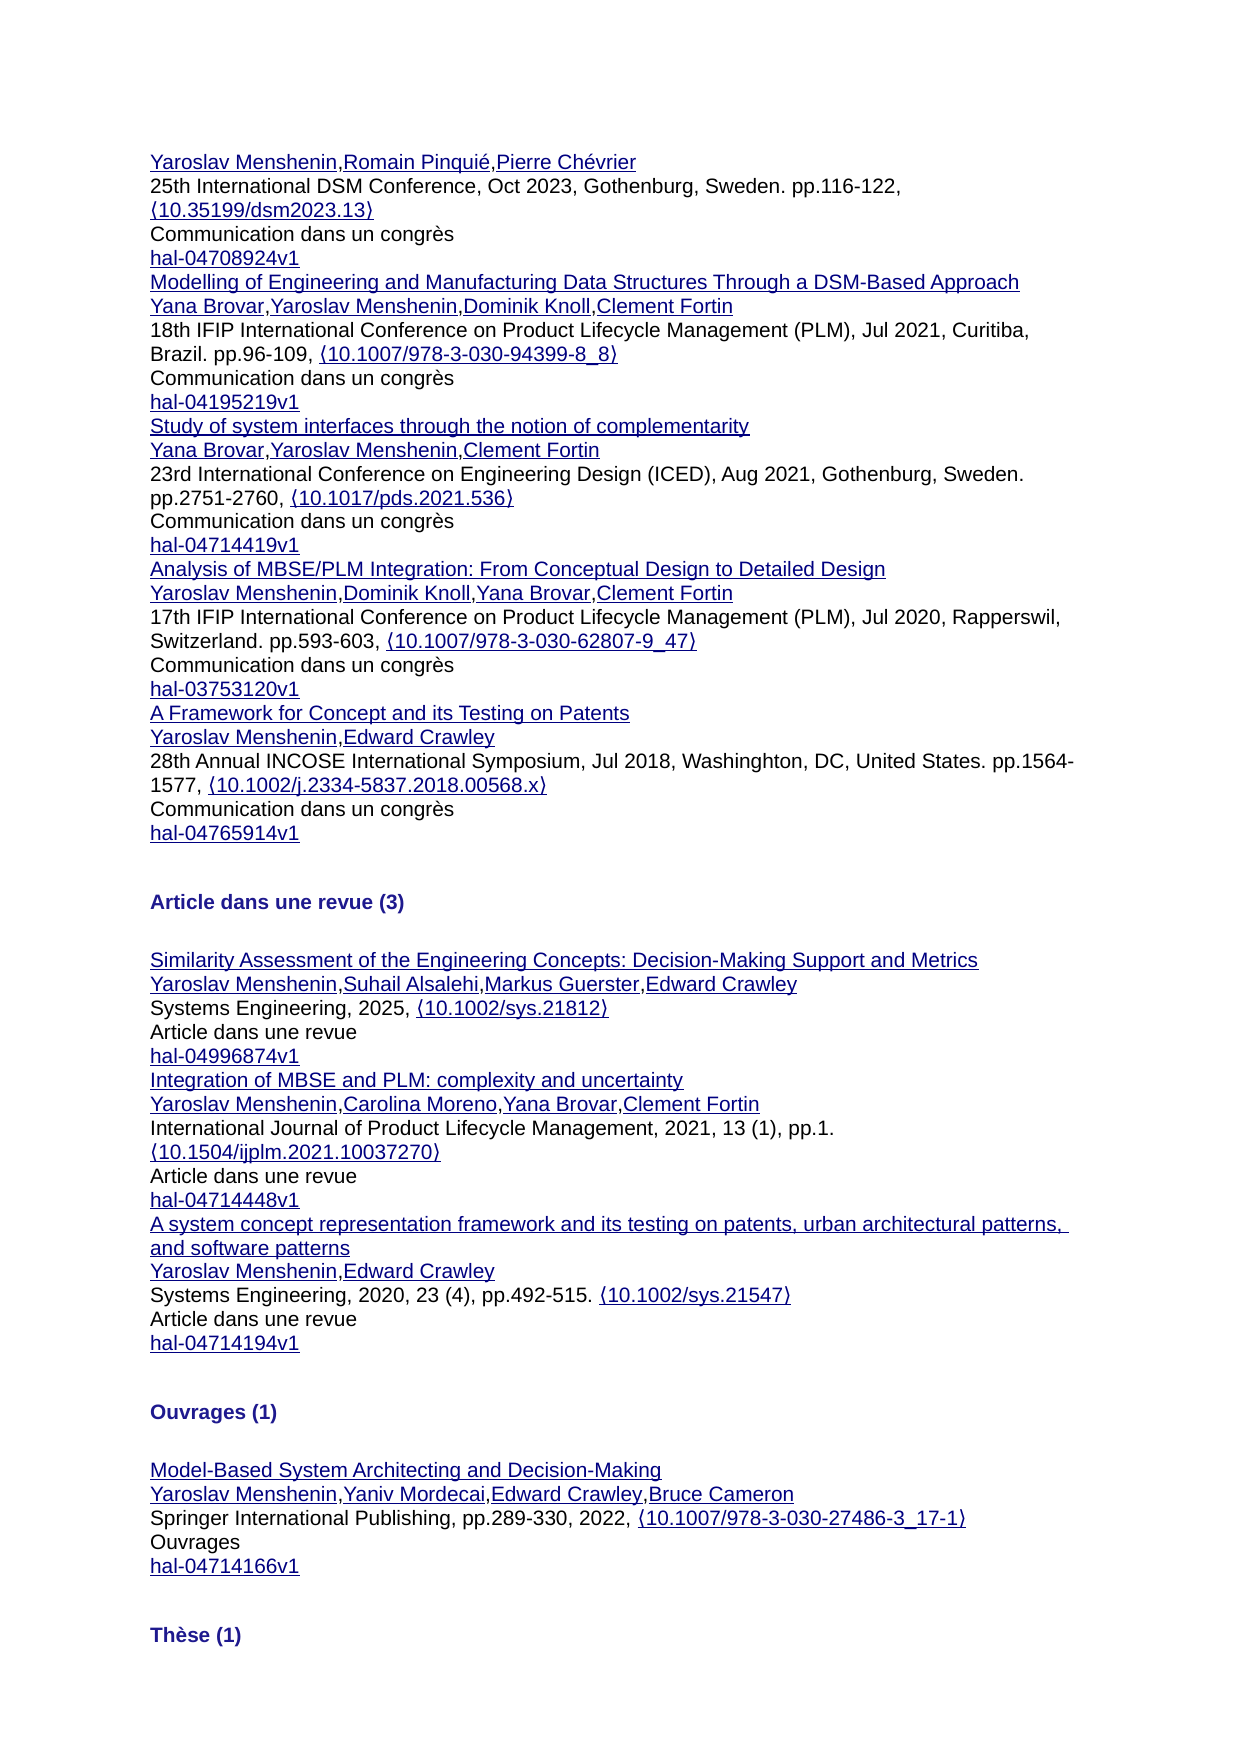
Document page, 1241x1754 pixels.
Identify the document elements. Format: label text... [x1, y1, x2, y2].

table_cell Study of system interfaces through the notion of complementarity Yana Brovar,Yaroslav Menshenin,Clement Fortin 23rd International Conference on Engineering Design (ICED), Aug 2021, Gothenburg, Sweden. pp.2751-2760, ⟨10.1017/pds.2021.536⟩ Communication dans un congrès hal-04714419v1 [150, 414, 1090, 557]
table_header Similarity Assessment of the Engineering Concepts: Decision‐Making Support and Metrics Yaroslav Menshenin,Suhail Alsalehi,Markus Guerster,Edward Crawley Systems Engineering, 2025, ⟨10.1002/sys.21812⟩ Article dans une revue hal-04996874v1 [150, 948, 1090, 1068]
table_cell Modelling of Engineering and Manufacturing Data Structures Through a DSM-Based Approach Yana Brovar,Yaroslav Menshenin,Dominik Knoll,Clement Fortin 18th IFIP International Conference on Product Lifecycle Management (PLM), Jul 2021, Curitiba, Brazil. pp.96-109, ⟨10.1007/978-3-030-94399-8_8⟩ Communication dans un congrès hal-04195219v1 [150, 270, 1090, 413]
table_header Model-Based System Architecting and Decision-Making Yaroslav Menshenin,Yaniv Mordecai,Edward Crawley,Bruce Cameron Springer International Publishing, pp.289-330, 2022, ⟨10.1007/978-3-030-27486-3_17-1⟩ Ouvrages hal-04714166v1 [150, 1458, 1090, 1578]
subtitle Ouvrages (1) [150, 1400, 1090, 1424]
table_cell Yaroslav Menshenin,Romain Pinquié,Pierre Chévrier 25th International DSM Conference, Oct 2023, Gothenburg, Sweden. pp.116-122, ⟨10.35199/dsm2023.13⟩ Communication dans un congrès hal-04708924v1 [150, 150, 1090, 270]
table_cell A Framework for Concept and its Testing on Patents Yaroslav Menshenin,Edward Crawley 28th Annual INCOSE International Symposium, Jul 2018, Washinghton, DC, United States. pp.1564-1577, ⟨10.1002/j.2334-5837.2018.00568.x⟩ Communication dans un congrès hal-04765914v1 [150, 701, 1090, 845]
subtitle Article dans une revue (3) [150, 889, 1090, 913]
table_cell Analysis of MBSE/PLM Integration: From Conceptual Design to Detailed Design Yaroslav Menshenin,Dominik Knoll,Yana Brovar,Clement Fortin 17th IFIP International Conference on Product Lifecycle Management (PLM), Jul 2020, Rapperswil, Switzerland. pp.593-603, ⟨10.1007/978-3-030-62807-9_47⟩ Communication dans un congrès hal-03753120v1 [150, 557, 1090, 701]
table_cell Integration of MBSE and PLM: complexity and uncertainty Yaroslav Menshenin,Carolina Moreno,Yana Brovar,Clement Fortin International Journal of Product Lifecycle Management, 2021, 13 (1), pp.1. ⟨10.1504/ijplm.2021.10037270⟩ Article dans une revue hal-04714448v1 [150, 1068, 1090, 1211]
subtitle Thèse (1) [150, 1623, 1090, 1647]
table_cell A system concept representation framework and its testing on patents, urban architectural patterns, and software patterns Yaroslav Menshenin,Edward Crawley Systems Engineering, 2020, 23 (4), pp.492-515. ⟨10.1002/sys.21547⟩ Article dans une revue hal-04714194v1 [150, 1211, 1090, 1355]
